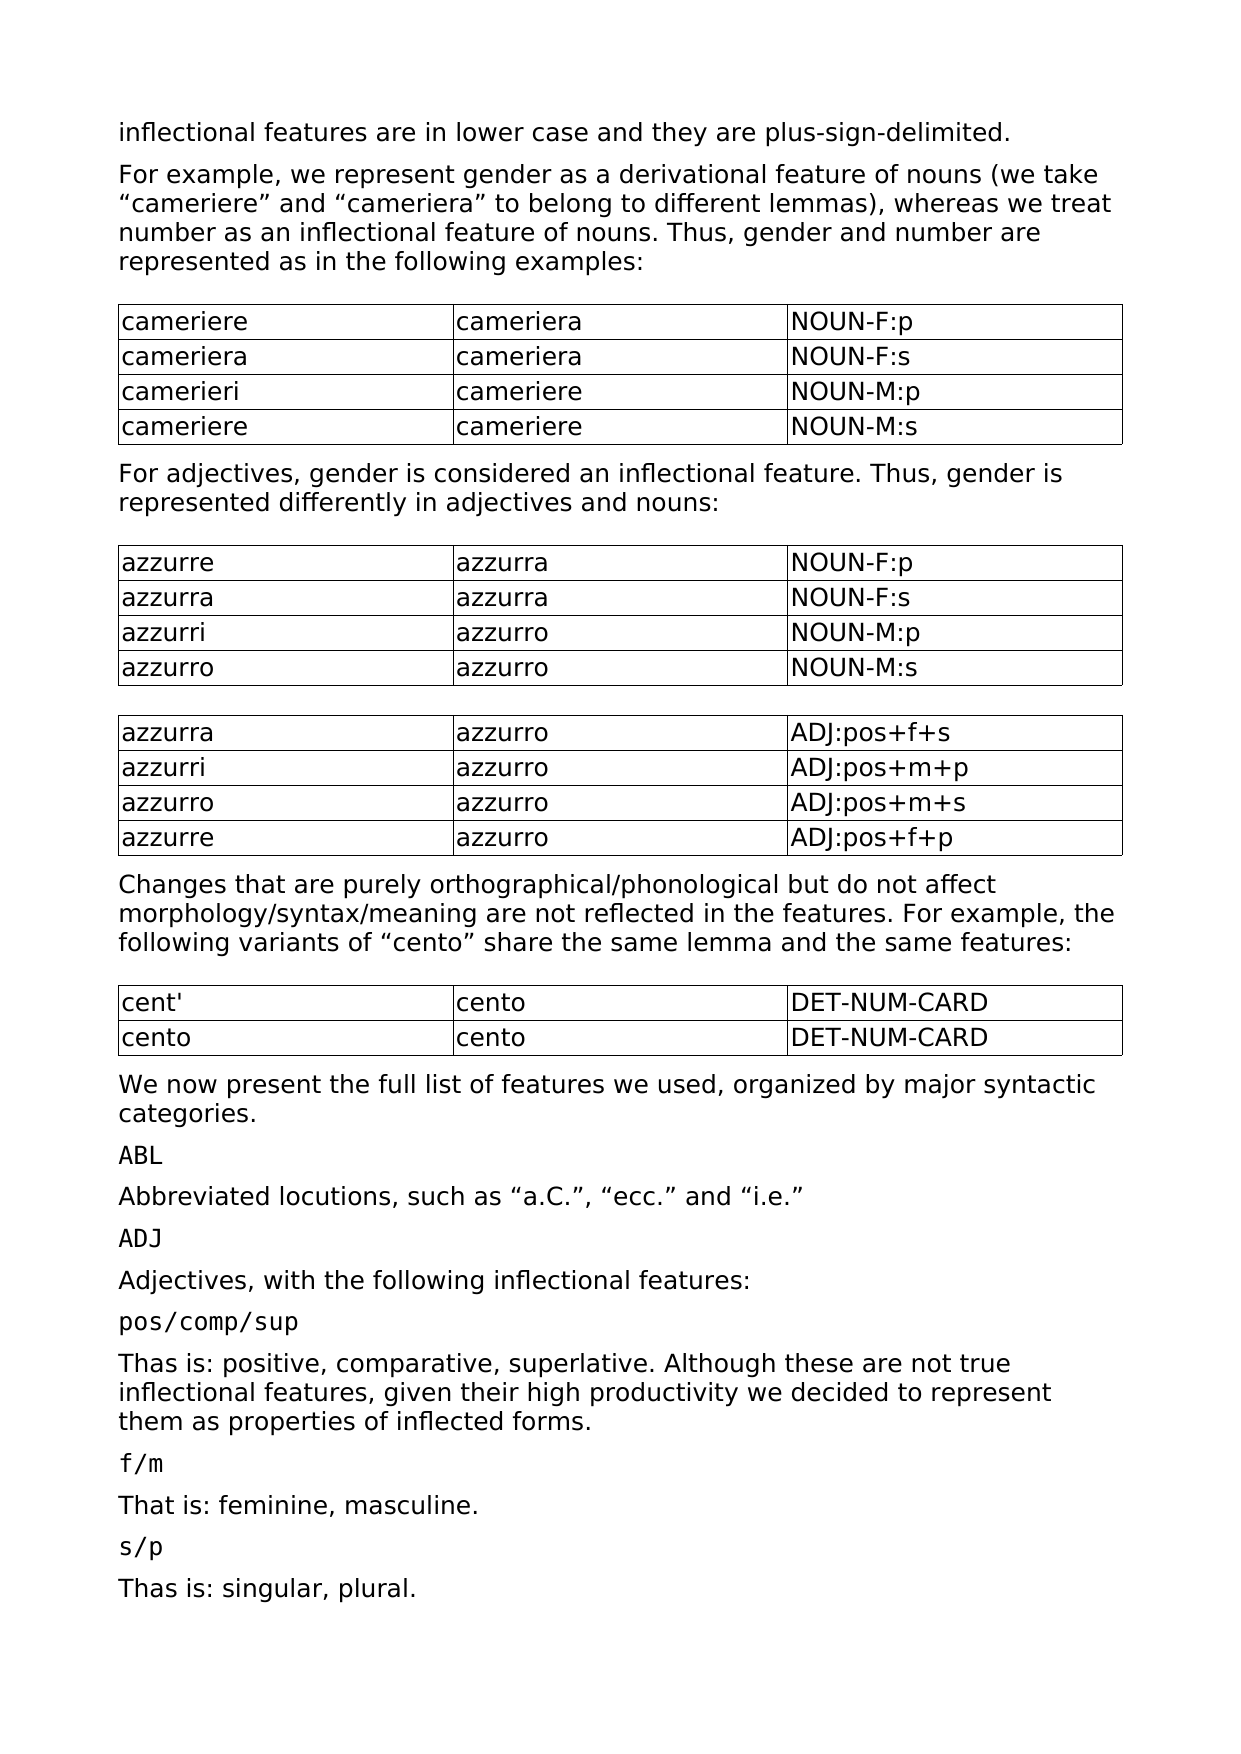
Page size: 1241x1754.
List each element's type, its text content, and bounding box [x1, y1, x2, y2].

text s/p [118, 1532, 1122, 1562]
table_cell azzurro [119, 651, 453, 685]
text Adjectives, with the following inflectional features: [118, 1266, 1122, 1295]
table_header NOUN-F:p [788, 305, 1122, 339]
table_header cento [454, 986, 787, 1020]
table_cell NOUN-F:s [788, 581, 1122, 615]
text Thas is: singular, plural. [118, 1574, 1122, 1603]
table_cell azzurro [119, 786, 453, 820]
text inflectional features are in lower case and they are plus-sign-delimited. [118, 118, 1122, 147]
table_header cent' [119, 986, 453, 1020]
table_cell camerieri [119, 375, 453, 409]
table_cell azzurri [119, 751, 453, 785]
text ADJ [118, 1224, 1122, 1253]
table_cell DET-NUM-CARD [788, 1021, 1122, 1055]
text Abbreviated locutions, such as “a.C.”, “ecc.” and “i.e.” [118, 1182, 1122, 1212]
text Thas is: positive, comparative, superlative. Although these are not true inflectional features, given their high productivity we decided to represent them as properties of inflected forms. [118, 1349, 1122, 1437]
table_cell NOUN-M:p [788, 375, 1122, 409]
table_cell cento [454, 1021, 787, 1055]
table_cell NOUN-M:s [788, 651, 1122, 685]
table_cell cento [119, 1021, 453, 1055]
table_header DET-NUM-CARD [788, 986, 1122, 1020]
table_cell cameriere [119, 410, 453, 444]
table_cell NOUN-M:p [788, 616, 1122, 650]
text For example, we represent gender as a derivational feature of nouns (we take “cameriere” and “cameriera” to belong to different lemmas), whereas we treat number as an inflectional feature of nouns. Thus, gender and number are represented as in the following examples: [118, 160, 1122, 276]
table_header azzurra [119, 716, 453, 750]
text f/m [118, 1449, 1122, 1478]
text We now present the full list of features we used, organized by major syntactic categories. [118, 1070, 1122, 1128]
text That is: feminine, masculine. [118, 1491, 1122, 1520]
text For adjectives, gender is considered an inflectional feature. Thus, gender is represented differently in adjectives and nouns: [118, 459, 1122, 517]
table_header ADJ:pos+f+s [788, 716, 1122, 750]
table_cell azzurro [454, 751, 787, 785]
table_cell azzurro [454, 821, 787, 855]
table_cell ADJ:pos+f+p [788, 821, 1122, 855]
table_header azzurro [454, 716, 787, 750]
table_cell azzurra [454, 581, 787, 615]
table_header azzurra [454, 546, 787, 580]
table_cell cameriere [454, 410, 787, 444]
text Changes that are purely orthographical/phonological but do not affect morphology/syntax/meaning are not reflected in the features. For example, the following variants of “cento” share the same lemma and the same features: [118, 870, 1122, 958]
table_cell NOUN-F:s [788, 340, 1122, 374]
table_cell cameriere [454, 375, 787, 409]
table_cell NOUN-M:s [788, 410, 1122, 444]
table_cell azzurro [454, 616, 787, 650]
table_cell ADJ:pos+m+p [788, 751, 1122, 785]
text ABL [118, 1141, 1122, 1170]
table_cell azzurri [119, 616, 453, 650]
table_cell azzurre [119, 821, 453, 855]
table_cell azzurro [454, 651, 787, 685]
table_header cameriera [454, 305, 787, 339]
table_cell ADJ:pos+m+s [788, 786, 1122, 820]
table_cell azzurra [119, 581, 453, 615]
table_header azzurre [119, 546, 453, 580]
table_cell cameriera [119, 340, 453, 374]
table_cell cameriera [454, 340, 787, 374]
table_header cameriere [119, 305, 453, 339]
table_cell azzurro [454, 786, 787, 820]
text pos/comp/sup [118, 1307, 1122, 1337]
table_header NOUN-F:p [788, 546, 1122, 580]
